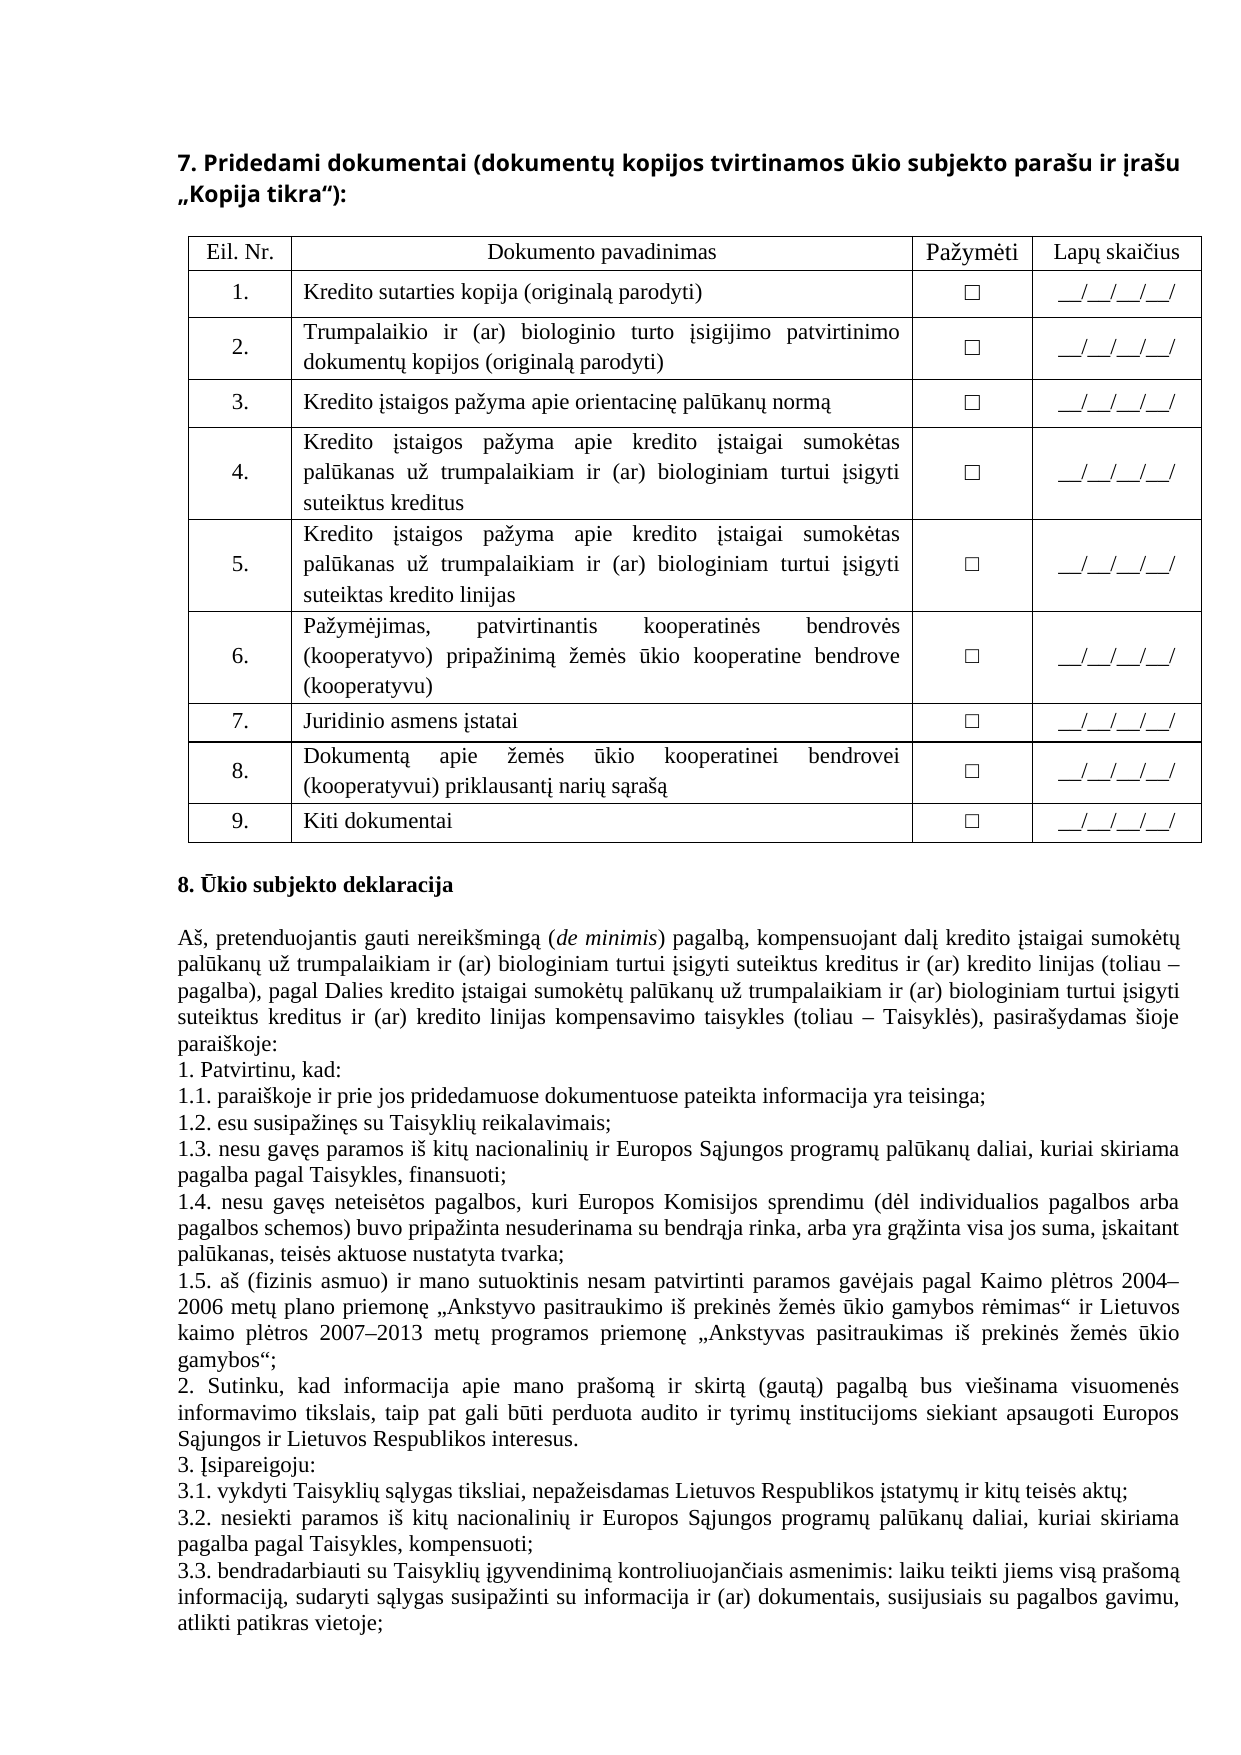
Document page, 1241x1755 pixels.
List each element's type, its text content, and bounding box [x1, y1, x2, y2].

table_header Lapų skaičius [1033, 237, 1201, 270]
text 1. Patvirtinu, kad: [177, 1056, 1181, 1082]
table_cell __/__/__/__/ [1033, 520, 1201, 611]
text 2. Sutinku, kad informacija apie mano prašomą ir skirtą (gautą) pagalbą bus viešinama visuomenės informavimo tikslais, taip pat gali būti perduota audito ir tyrimų institucijoms siekiant apsaugoti Europos Sąjungos ir Lietuvos Respublikos interesus. [177, 1372, 1181, 1451]
text 1.4. nesu gavęs neteisėtos pagalbos, kuri Europos Komisijos sprendimu (dėl individualios pagalbos arba pagalbos schemos) buvo pripažinta nesuderinama su bendrąja rinka, arba yra grąžinta visa jos suma, įskaitant palūkanas, teisės aktuose nustatyta tvarka; [177, 1188, 1181, 1267]
table_cell __/__/__/__/ [1033, 612, 1201, 702]
text 1.5. aš (fizinis asmuo) ir mano sutuoktinis nesam patvirtinti paramos gavėjais pagal Kaimo plėtros 2004–2006 metų plano priemonę „Ankstyvo pasitraukimo iš prekinės žemės ūkio gamybos rėmimas“ ir Lietuvos kaimo plėtros 2007–2013 metų programos priemonę „Ankstyvas pasitraukimas iš prekinės žemės ūkio gamybos“; [177, 1267, 1181, 1372]
table_cell __/__/__/__/ [1033, 318, 1201, 379]
table_cell □ [913, 428, 1032, 519]
table_cell 4. [189, 428, 291, 519]
table_cell 8. [189, 743, 291, 803]
table_cell □ [913, 380, 1032, 427]
table_cell __/__/__/__/ [1033, 804, 1201, 842]
table_header Eil. Nr. [189, 237, 291, 270]
table_cell Juridinio asmens įstatai [292, 704, 912, 741]
table_cell 9. [189, 804, 291, 842]
table_cell Pažymėjimas, patvirtinantis kooperatinės bendrovės (kooperatyvo) pripažinimą žemės ūkio kooperatine bendrove (kooperatyvu) [292, 612, 912, 702]
text 3.2. nesiekti paramos iš kitų nacionalinių ir Europos Sąjungos programų palūkanų daliai, kuriai skiriama pagalba pagal Taisykles, kompensuoti; [177, 1504, 1181, 1557]
table_cell □ [913, 743, 1032, 803]
table_cell □ [913, 804, 1032, 842]
text Aš, pretenduojantis gauti nereikšmingą (de minimis) pagalbą, kompensuojant dalį kredito įstaigai sumokėtų palūkanų už trumpalaikiam ir (ar) biologiniam turtui įsigyti suteiktus kreditus ir (ar) kredito linijas (toliau – pagalba), pagal Dalies kredito įstaigai sumokėtų palūkanų už trumpalaikiam ir (ar) biologiniam turtui įsigyti suteiktus kreditus ir (ar) kredito linijas kompensavimo taisykles (toliau – Taisyklės), pasirašydamas šioje paraiškoje: [177, 924, 1181, 1056]
table_cell 6. [189, 612, 291, 702]
table_cell □ [913, 612, 1032, 702]
table_cell □ [913, 271, 1032, 317]
table_cell Kiti dokumentai [292, 804, 912, 842]
text 3.1. vykdyti Taisyklių sąlygas tiksliai, nepažeisdamas Lietuvos Respublikos įstatymų ir kitų teisės aktų; [177, 1478, 1181, 1504]
table_cell □ [913, 520, 1032, 611]
table_cell __/__/__/__/ [1033, 428, 1201, 519]
table_cell Kredito įstaigos pažyma apie kredito įstaigai sumokėtas palūkanas už trumpalaikiam ir (ar) biologiniam turtui įsigyti suteiktas kredito linijas [292, 520, 912, 611]
text 8. Ūkio subjekto deklaracija [177, 871, 1181, 898]
table_cell Trumpalaikio ir (ar) biologinio turto įsigijimo patvirtinimo dokumentų kopijos (originalą parodyti) [292, 318, 912, 379]
table_cell __/__/__/__/ [1033, 271, 1201, 317]
table_cell Kredito sutarties kopija (originalą parodyti) [292, 271, 912, 317]
table_cell □ [913, 318, 1032, 379]
text 1.2. esu susipažinęs su Taisyklių reikalavimais; [177, 1109, 1181, 1135]
text 1.3. nesu gavęs paramos iš kitų nacionalinių ir Europos Sąjungos programų palūkanų daliai, kuriai skiriama pagalba pagal Taisykles, finansuoti; [177, 1135, 1181, 1188]
table_cell __/__/__/__/ [1033, 704, 1201, 741]
table_cell 1. [189, 271, 291, 317]
table_cell 7. [189, 704, 291, 741]
text 3.3. bendradarbiauti su Taisyklių įgyvendinimą kontroliuojančiais asmenimis: laiku teikti jiems visą prašomą informaciją, sudaryti sąlygas susipažinti su informacija ir (ar) dokumentais, susijusiais su pagalbos gavimu, atlikti patikras vietoje; [177, 1557, 1181, 1636]
text 3. Įsipareigoju: [177, 1451, 1181, 1478]
table_header Pažymėti [913, 237, 1032, 270]
table_cell Dokumentą apie žemės ūkio kooperatinei bendrovei (kooperatyvui) priklausantį narių sąrašą [292, 743, 912, 803]
table_cell Kredito įstaigos pažyma apie orientacinę palūkanų normą [292, 380, 912, 427]
table_cell □ [913, 704, 1032, 741]
subtitle 7. Pridedami dokumentai (dokumentų kopijos tvirtinamos ūkio subjekto parašu ir įrašu „Kopija tikra“): [177, 147, 1181, 209]
table_cell Kredito įstaigos pažyma apie kredito įstaigai sumokėtas palūkanas už trumpalaikiam ir (ar) biologiniam turtui įsigyti suteiktus kreditus [292, 428, 912, 519]
table_cell 2. [189, 318, 291, 379]
table_header Dokumento pavadinimas [292, 237, 912, 270]
table_cell 5. [189, 520, 291, 611]
text 1.1. paraiškoje ir prie jos pridedamuose dokumentuose pateikta informacija yra teisinga; [177, 1082, 1181, 1109]
table_cell 3. [189, 380, 291, 427]
table_cell __/__/__/__/ [1033, 743, 1201, 803]
table_cell __/__/__/__/ [1033, 380, 1201, 427]
